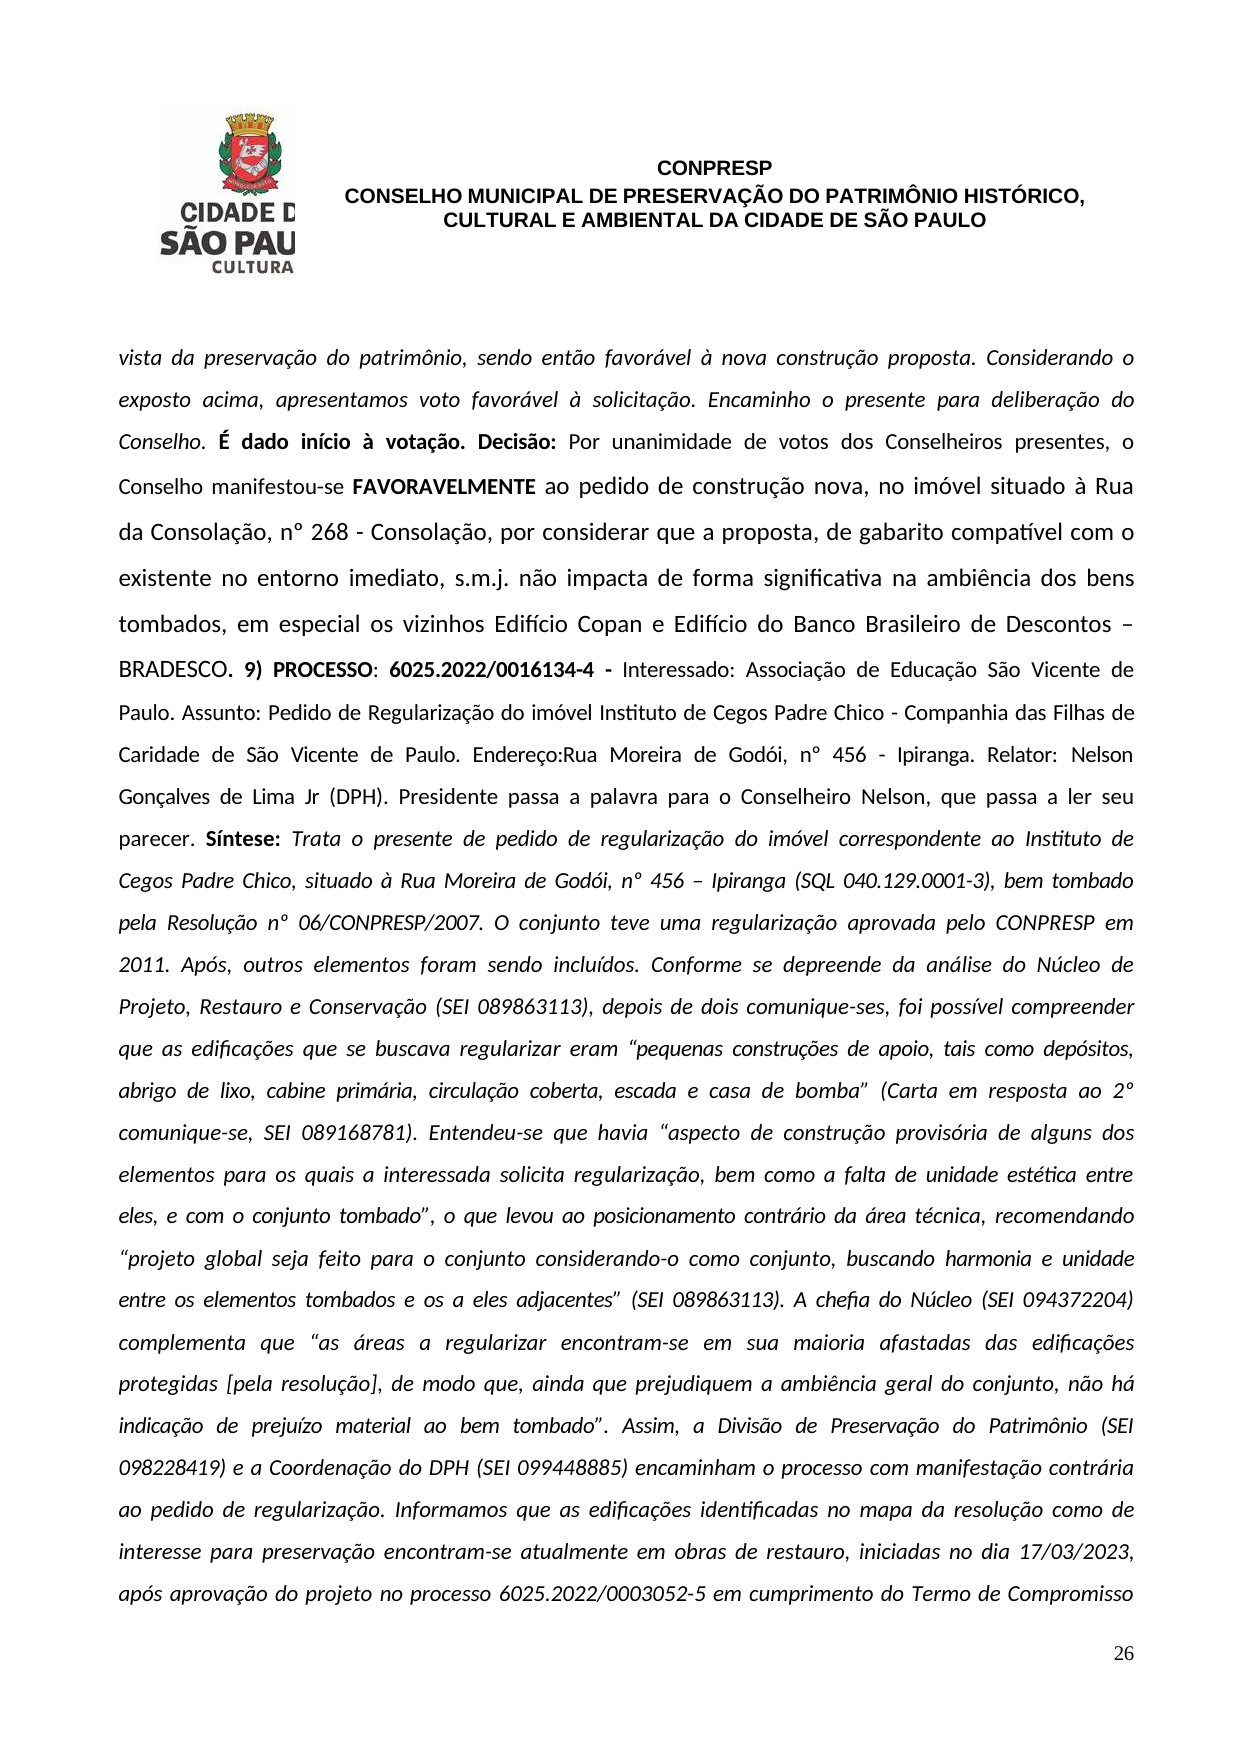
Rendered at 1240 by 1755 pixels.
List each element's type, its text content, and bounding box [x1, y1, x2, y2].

text vista da preservação do patrimônio, sendo então favorável à nova construção proposta. Considerando o exposto acima, apresentamos voto favorável à solicitação. Encaminho o presente para deliberação do Conselho. É dado início à votação. Decisão: Por unanimidade de votos dos Conselheiros presentes, o Conselho manifestou-se FAVORAVELMENTE ao pedido de construção nova, no imóvel situado à Rua da Consolação, nº 268 - Consolação, por considerar que a proposta, de gabarito compatível com o existente no entorno imediato, s.m.j. não impacta de forma significativa na ambiência dos bens tombados, em especial os vizinhos Edifício Copan e Edifício do Banco Brasileiro de Descontos – BRADESCO. 9) PROCESSO: 6025.2022/0016134-4 - Interessado: Associação de Educação São Vicente de Paulo. Assunto: Pedido de Regularização do imóvel Instituto de Cegos Padre Chico - Companhia das Filhas de Caridade de São Vicente de Paulo. Endereço:Rua Moreira de Godói, nº 456 - Ipiranga. Relator: Nelson Gonçalves de Lima Jr (DPH). Presidente passa a palavra para o Conselheiro Nelson, que passa a ler seu parecer. Síntese: Trata o presente de pedido de regularização do imóvel correspondente ao Instituto de Cegos Padre Chico, situado à Rua Moreira de Godói, nº 456 – Ipiranga (SQL 040.129.0001-3), bem tombado pela Resolução nº 06/CONPRESP/2007. O conjunto teve uma regularização aprovada pelo CONPRESP em 2011. Após, outros elementos foram sendo incluídos. Conforme se depreende da análise do Núcleo de Projeto, Restauro e Conservação (SEI 089863113), depois de dois comunique-ses, foi possível compreender que as edificações que se buscava regularizar eram “pequenas construções de apoio, tais como depósitos, abrigo de lixo, cabine primária, circulação coberta, escada e casa de bomba” (Carta em resposta ao 2º comunique-se, SEI 089168781). Entendeu-se que havia “aspecto de construção provisória de alguns dos elementos para os quais a interessada solicita regularização, bem como a falta de unidade estética entre eles, e com o conjunto tombado”, o que levou ao posicionamento contrário da área técnica, recomendando “projeto global seja feito para o conjunto considerando-o como conjunto, buscando harmonia e unidade entre os elementos tombados e os a eles adjacentes” (SEI 089863113). A chefia do Núcleo (SEI 094372204) complementa que “as áreas a regularizar encontram-se em sua maioria afastadas das edificações protegidas [pela resolução], de modo que, ainda que prejudiquem a ambiência geral do conjunto, não há indicação de prejuízo material ao bem tombado”. Assim, a Divisão de Preservação do Patrimônio (SEI 098228419) e a Coordenação do DPH (SEI 099448885) encaminham o processo com manifestação contrária ao pedido de regularização. Informamos que as edificações identificadas no mapa da resolução como de interesse para preservação encontram-se atualmente em obras de restauro, iniciadas no dia 17/03/2023, após aprovação do projeto no processo 6025.2022/0003052-5 em cumprimento do Termo de Compromisso [118, 343, 1135, 1607]
